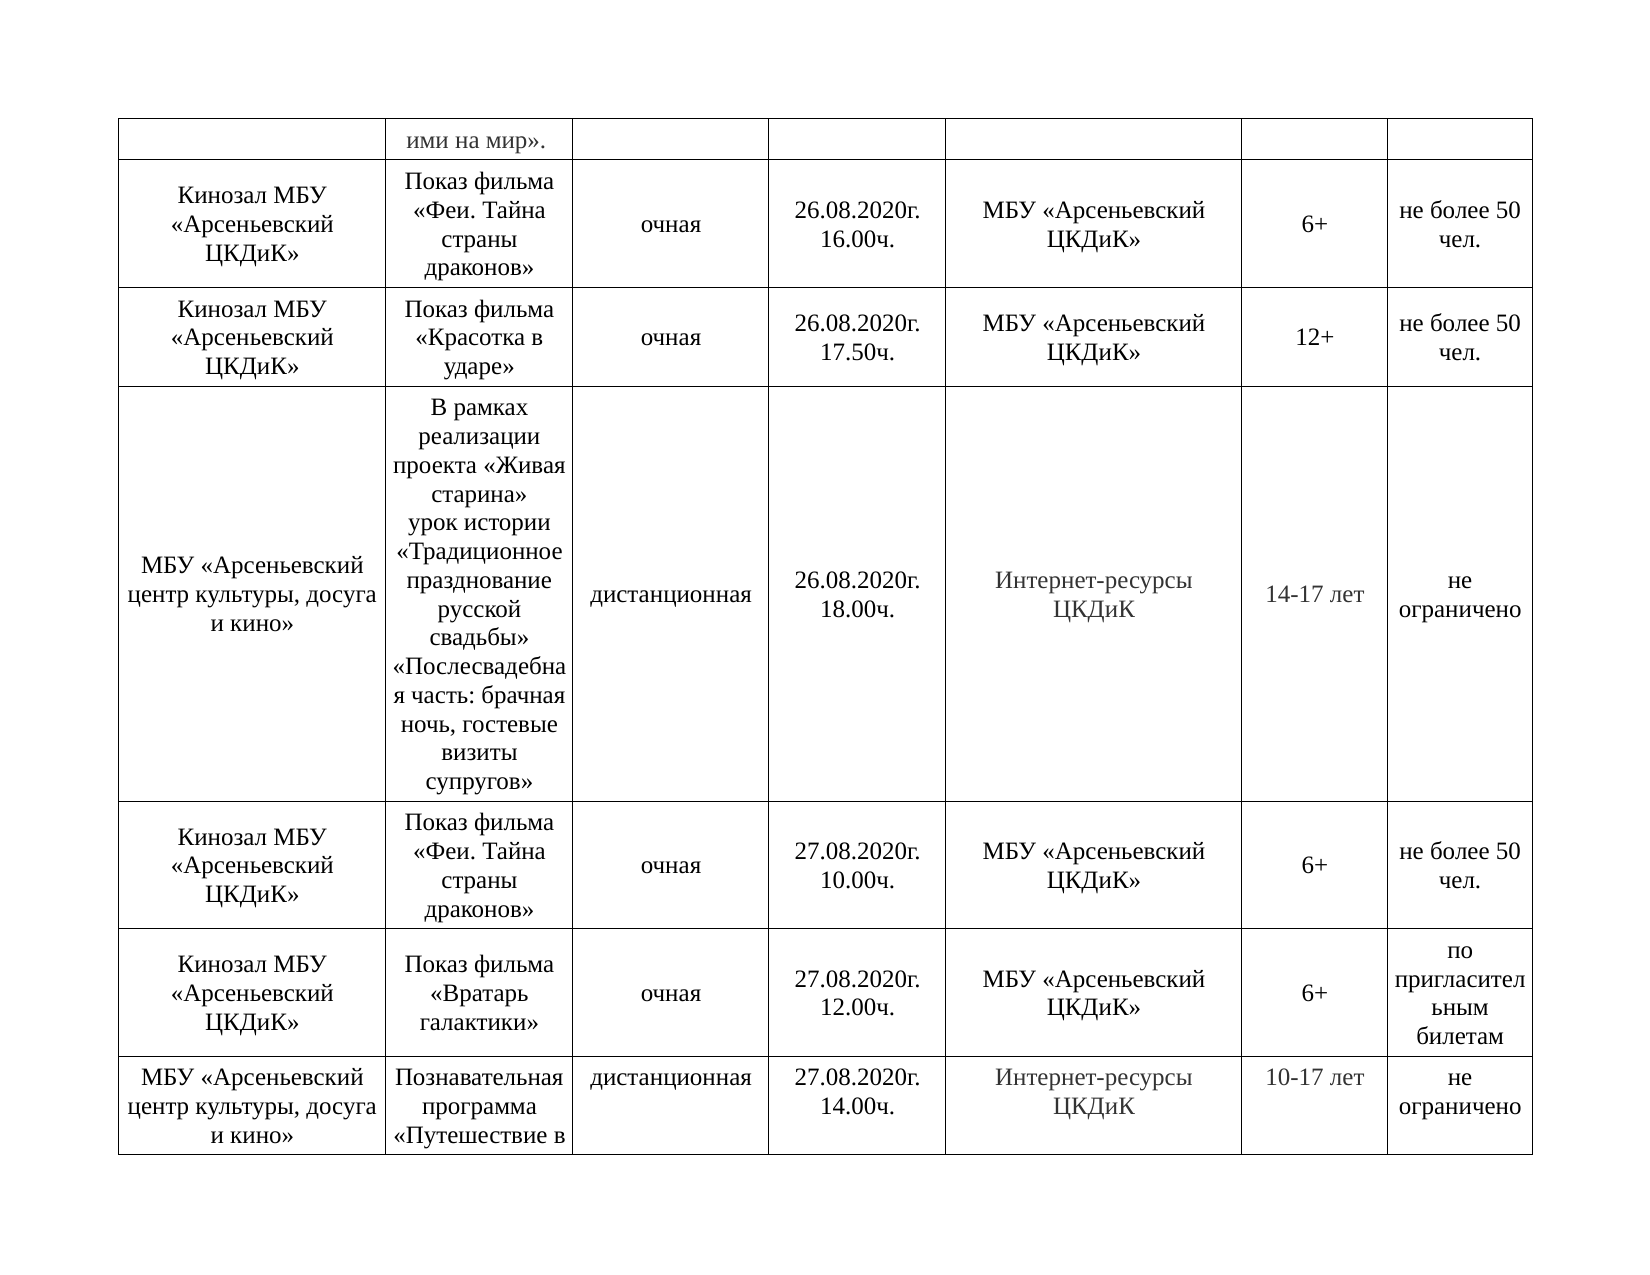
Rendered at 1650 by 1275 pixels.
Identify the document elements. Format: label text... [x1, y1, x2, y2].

table_cell МБУ «Арсеньевский ЦКДиК» [946, 802, 1241, 928]
table_cell 27.08.2020г. 12.00ч. [769, 929, 945, 1056]
table_cell 27.08.2020г. 10.00ч. [769, 802, 945, 928]
table_cell очная [573, 160, 768, 287]
table_cell 14-17 лет [1242, 387, 1387, 801]
table_cell 6+ [1242, 929, 1387, 1056]
table_cell МБУ «Арсеньевский центр культуры, досуга и кино» [119, 1057, 385, 1154]
table_cell МБУ «Арсеньевский ЦКДиК» [946, 929, 1241, 1056]
table_cell очная [573, 929, 768, 1056]
table_cell ими на мир». [386, 119, 572, 159]
table_cell 6+ [1242, 160, 1387, 287]
table_cell [769, 119, 945, 159]
table_cell Кинозал МБУ «Арсеньевский ЦКДиК» [119, 929, 385, 1056]
table_cell очная [573, 802, 768, 928]
table_cell МБУ «Арсеньевский центр культуры, досуга и кино» [119, 387, 385, 801]
table_cell 6+ [1242, 802, 1387, 928]
table_cell Кинозал МБУ «Арсеньевский ЦКДиК» [119, 802, 385, 928]
table_cell не более 50 чел. [1388, 160, 1532, 287]
table_cell [1242, 119, 1387, 159]
table_cell не ограничено [1388, 387, 1532, 801]
table_cell Интернет-ресурсы ЦКДиК [946, 387, 1241, 801]
table_cell Показ фильма «Феи. Тайна страны драконов» [386, 802, 572, 928]
table_cell 26.08.2020г. 17.50ч. [769, 288, 945, 386]
table_cell МБУ «Арсеньевский ЦКДиК» [946, 288, 1241, 386]
table_cell дистанционная [573, 1057, 768, 1154]
table_cell Показ фильма «Феи. Тайна страны драконов» [386, 160, 572, 287]
table_cell не более 50 чел. [1388, 288, 1532, 386]
table_cell очная [573, 288, 768, 386]
table_cell 12+ [1242, 288, 1387, 386]
table_cell В рамках реализации проекта «Живая старина» урок истории «Традиционное празднование русской свадьбы» «Послесвадебная часть: брачная ночь, гостевые визиты супругов» [386, 387, 572, 801]
table_cell не ограничено [1388, 1057, 1532, 1154]
table_cell Показ фильма «Вратарь галактики» [386, 929, 572, 1056]
table_cell Кинозал МБУ «Арсеньевский ЦКДиК» [119, 288, 385, 386]
table_cell 27.08.2020г. 14.00ч. [769, 1057, 945, 1154]
table_cell 10-17 лет [1242, 1057, 1387, 1154]
table_cell по пригласительным билетам [1388, 929, 1532, 1056]
table_cell не более 50 чел. [1388, 802, 1532, 928]
table_cell [119, 119, 385, 159]
table_cell МБУ «Арсеньевский ЦКДиК» [946, 160, 1241, 287]
table_cell дистанционная [573, 387, 768, 801]
table_cell [1388, 119, 1532, 159]
table_cell Интернет-ресурсы ЦКДиК [946, 1057, 1241, 1154]
table_cell Познавательная программа «Путешествие в [386, 1057, 572, 1154]
table_cell [946, 119, 1241, 159]
table_cell [573, 119, 768, 159]
table_cell 26.08.2020г. 16.00ч. [769, 160, 945, 287]
table_cell 26.08.2020г. 18.00ч. [769, 387, 945, 801]
table_cell Кинозал МБУ «Арсеньевский ЦКДиК» [119, 160, 385, 287]
table_cell Показ фильма «Красотка в ударе» [386, 288, 572, 386]
